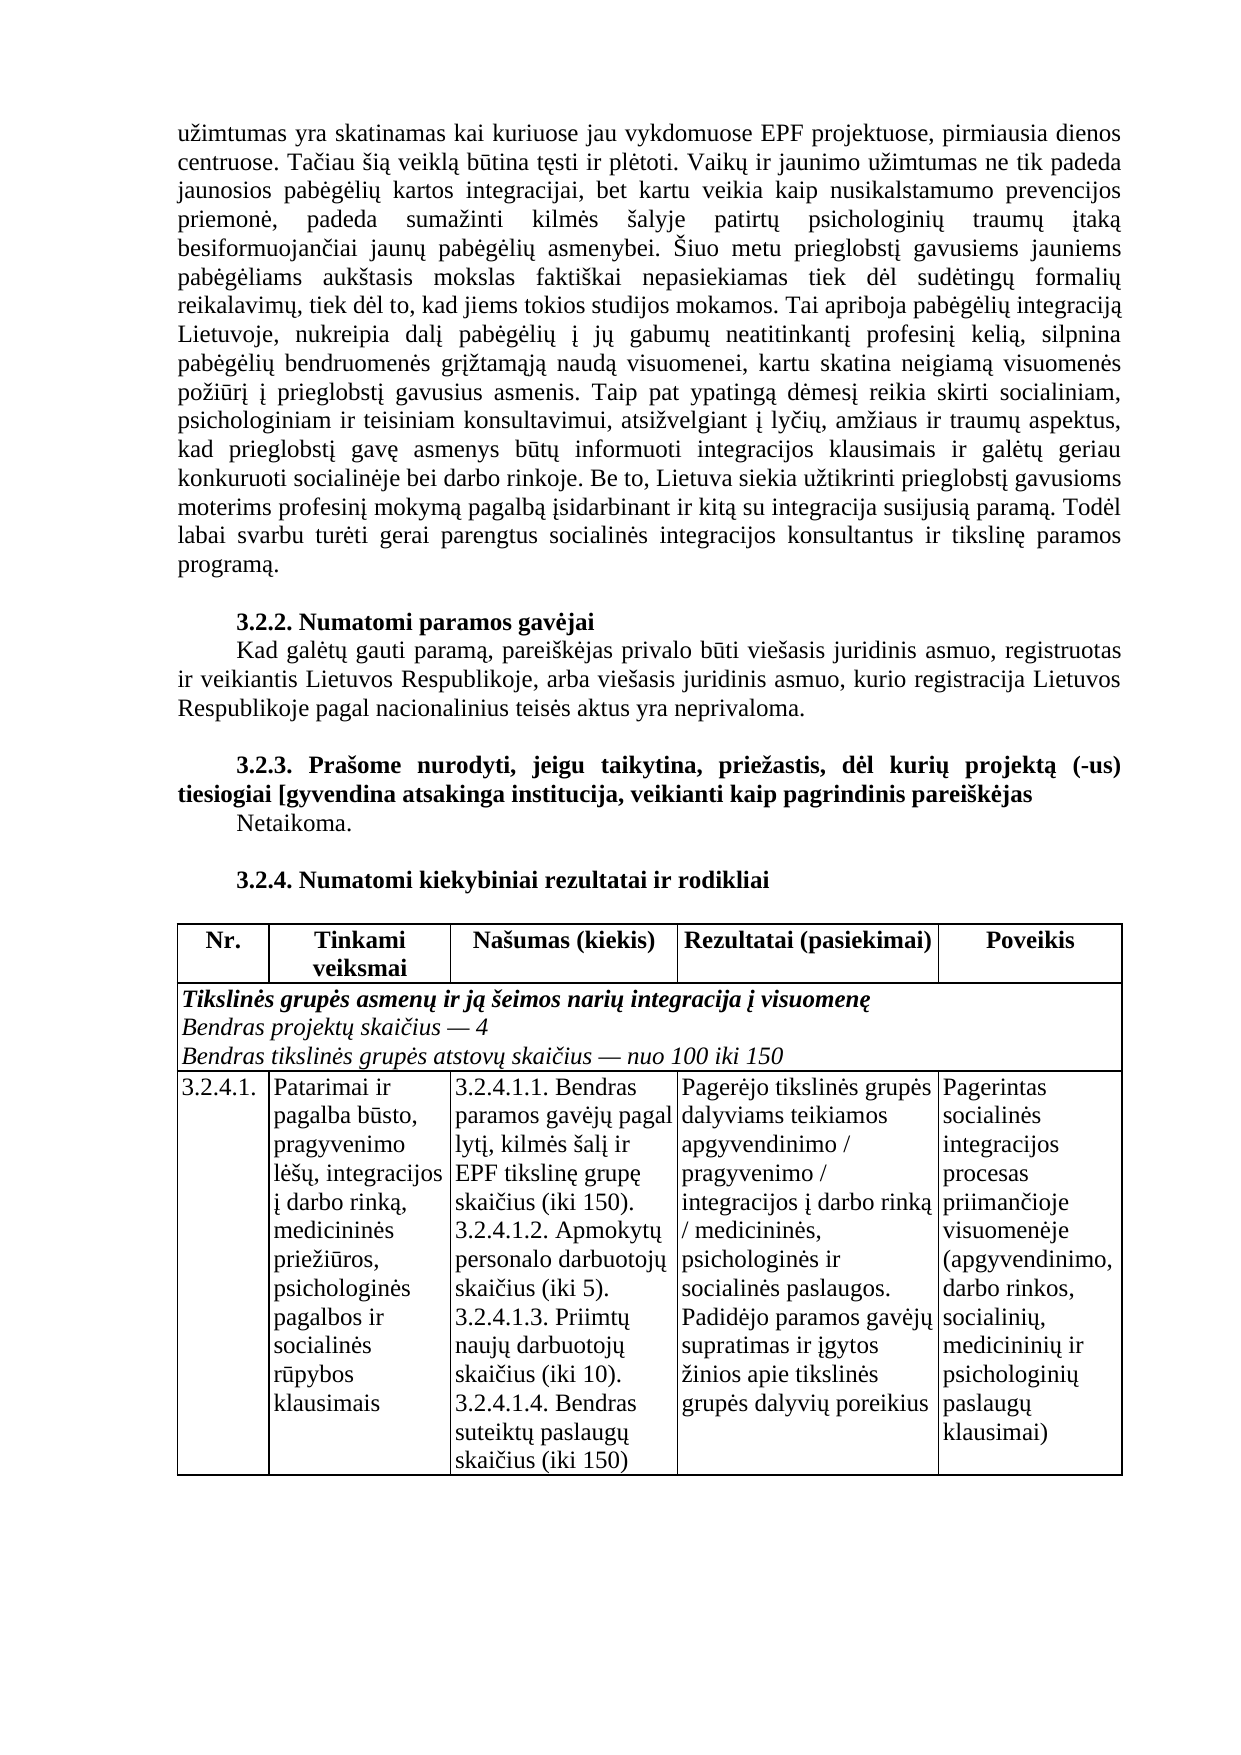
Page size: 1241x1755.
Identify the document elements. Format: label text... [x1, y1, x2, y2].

table_header Nr. [178, 925, 268, 982]
table_header Rezultatai (pasiekimai) [678, 925, 938, 982]
table_header Tinkami veiksmai [270, 925, 450, 982]
table_header Našumas (kiekis) [451, 925, 677, 982]
text Kad galėtų gauti paramą, pareiškėjas privalo būti viešasis juridinis asmuo, registruotas ir veikiantis Lietuvos Respublikoje, arba viešasis juridinis asmuo, kurio registracija Lietuvos Respublikoje pagal nacionalinius teisės aktus yra neprivaloma. [177, 636, 1122, 722]
text 3.2.3. Prašome nurodyti, jeigu taikytina, priežastis, dėl kurių projektą (-us) tiesiogiai [gyvendina atsakinga institucija, veikianti kaip pagrindinis pareiškėjas [177, 751, 1122, 808]
table_cell Tikslinės grupės asmenų ir ją šeimos narių integracija į visuomenę Bendras projektų skaičius — 4 Bendras tikslinės grupės atstovų skaičius — nuo 100 iki 150 [178, 984, 1121, 1070]
text Netaikoma. [177, 808, 1122, 837]
table_header Poveikis [939, 925, 1121, 982]
text 3.2.4. Numatomi kiekybiniai rezultatai ir rodikliai [177, 866, 1122, 894]
text 3.2.2. Numatomi paramos gavėjai [177, 607, 1122, 636]
table_cell 3.2.4.1. [178, 1072, 268, 1474]
text užimtumas yra skatinamas kai kuriuose jau vykdomuose EPF projektuose, pirmiausia dienos centruose. Tačiau šią veiklą būtina tęsti ir plėtoti. Vaikų ir jaunimo užimtumas ne tik padeda jaunosios pabėgėlių kartos integracijai, bet kartu veikia kaip nusikalstamumo prevencijos priemonė, padeda sumažinti kilmės šalyje patirtų psichologinių traumų įtaką besiformuojančiai jaunų pabėgėlių asmenybei. Šiuo metu prieglobstį gavusiems jauniems pabėgėliams aukštasis mokslas faktiškai nepasiekiamas tiek dėl sudėtingų formalių reikalavimų, tiek dėl to, kad jiems tokios studijos mokamos. Tai apriboja pabėgėlių integraciją Lietuvoje, nukreipia dalį pabėgėlių į jų gabumų neatitinkantį profesinį kelią, silpnina pabėgėlių bendruomenės grįžtamąją naudą visuomenei, kartu skatina neigiamą visuomenės požiūrį į prieglobstį gavusius asmenis. Taip pat ypatingą dėmesį reikia skirti socialiniam, psichologiniam ir teisiniam konsultavimui, atsižvelgiant į lyčių, amžiaus ir traumų aspektus, kad prieglobstį gavę asmenys būtų informuoti integracijos klausimais ir galėtų geriau konkuruoti socialinėje bei darbo rinkoje. Be to, Lietuva siekia užtikrinti prieglobstį gavusioms moterims profesinį mokymą pagalbą įsidarbinant ir kitą su integracija susijusią paramą. Todėl labai svarbu turėti gerai parengtus socialinės integracijos konsultantus ir tikslinę paramos programą. [177, 118, 1122, 578]
table_cell Patarimai ir pagalba būsto, pragyvenimo lėšų, integracijos į darbo rinką, medicininės priežiūros, psichologinės pagalbos ir socialinės rūpybos klausimais [270, 1072, 450, 1474]
table_cell 3.2.4.1.1. Bendras paramos gavėjų pagal lytį, kilmės šalį ir EPF tikslinę grupę skaičius (iki 150). 3.2.4.1.2. Apmokytų personalo darbuotojų skaičius (iki 5). 3.2.4.1.3. Priimtų naujų darbuotojų skaičius (iki 10). 3.2.4.1.4. Bendras suteiktų paslaugų skaičius (iki 150) [451, 1072, 677, 1474]
table_cell Pagerintas socialinės integracijos procesas priimančioje visuomenėje (apgyvendinimo, darbo rinkos, socialinių, medicininių ir psichologinių paslaugų klausimai) [939, 1072, 1121, 1474]
table_cell Pagerėjo tikslinės grupės dalyviams teikiamos apgyvendinimo / pragyvenimo / integracijos į darbo rinką / medicininės, psichologinės ir socialinės paslaugos. Padidėjo paramos gavėjų supratimas ir įgytos žinios apie tikslinės grupės dalyvių poreikius [678, 1072, 938, 1474]
